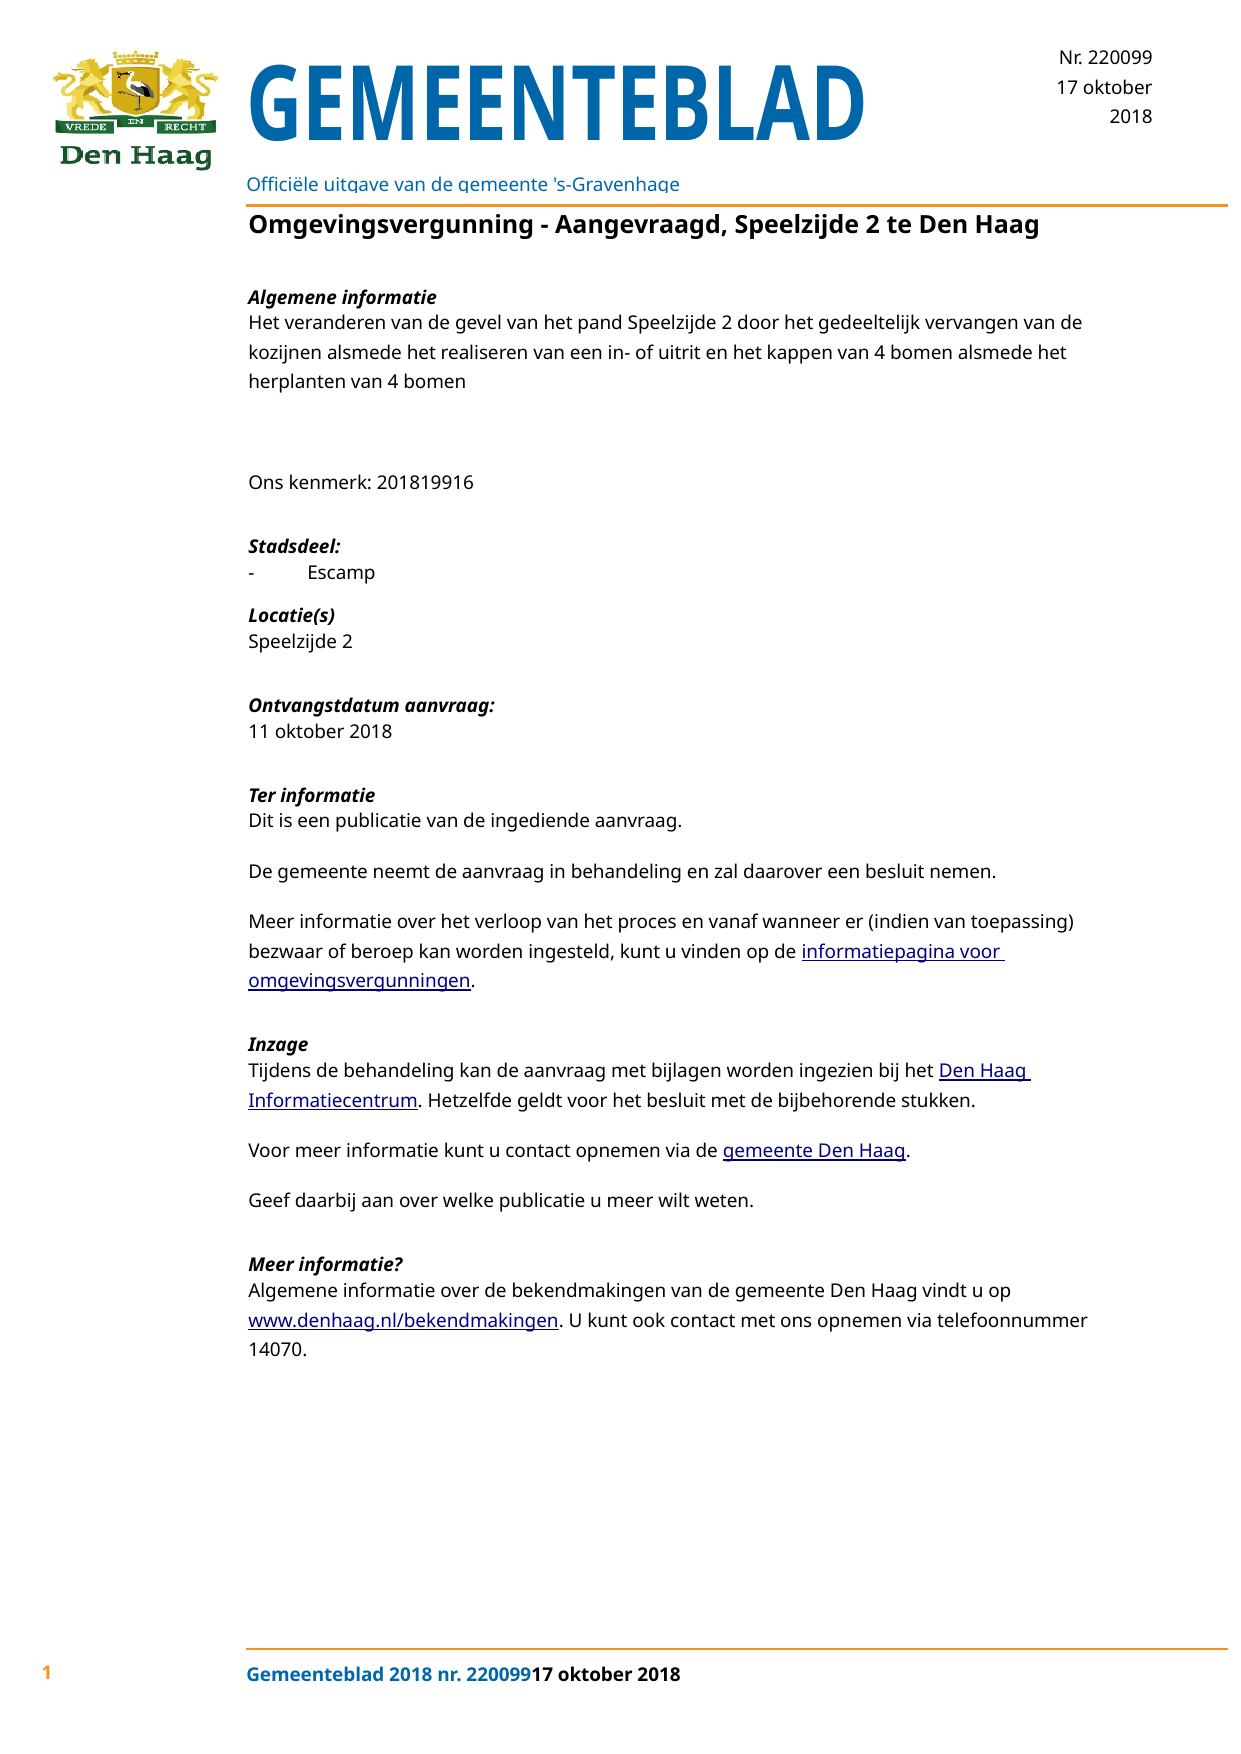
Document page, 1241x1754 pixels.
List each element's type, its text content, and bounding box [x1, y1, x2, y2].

text Stadsdeel: [248, 533, 1152, 559]
text Meer informatie? [248, 1252, 1152, 1277]
text Meer informatie over het verloop van het proces en vanaf wanneer er (indien van toepassing) bezwaar of beroep kan worden ingesteld, kunt u vinden op de informatiepagina voor omgevingsvergunningen. [248, 908, 1152, 993]
text Dit is een publicatie van de ingediende aanvraag. [248, 807, 1152, 833]
text Tijdens de behandeling kan de aanvraag met bijlagen worden ingezien bij het Den Haag Informatiecentrum. Hetzelfde geldt voor het besluit met de bijbehorende stukken. [248, 1057, 1152, 1112]
text Omgevingsvergunning - Aangevraagd, Speelzijde 2 te Den Haag [248, 207, 1152, 241]
text Algemene informatie over de bekendmakingen van de gemeente Den Haag vindt u op www.denhaag.nl/bekendmakingen. U kunt ook contact met ons opnemen via telefoonnummer 14070. [248, 1277, 1152, 1362]
text Voor meer informatie kunt u contact opnemen via de gemeente Den Haag. [248, 1137, 1152, 1163]
text 11 oktober 2018 [248, 718, 1152, 743]
text Ons kenmerk: 201819916 [248, 469, 1152, 495]
text Speelzijde 2 [248, 628, 1152, 654]
text Locatie(s) [248, 602, 1152, 628]
list Escamp [248, 559, 1152, 585]
text Ter informatie [248, 782, 1152, 807]
text Algemene informatie [248, 284, 1152, 309]
text Ontvangstdatum aanvraag: [248, 692, 1152, 718]
text Geef daarbij aan over welke publicatie u meer wilt weten. [248, 1188, 1152, 1213]
text De gemeente neemt de aanvraag in behandeling en zal daarover een besluit nemen. [248, 858, 1152, 884]
picture [41, 47, 231, 172]
text Inzage [248, 1031, 1152, 1057]
text Het veranderen van de gevel van het pand Speelzijde 2 door het gedeeltelijk vervangen van de kozijnen alsmede het realiseren van een in- of uitrit en het kappen van 4 bomen alsmede het herplanten van 4 bomen [248, 309, 1152, 394]
